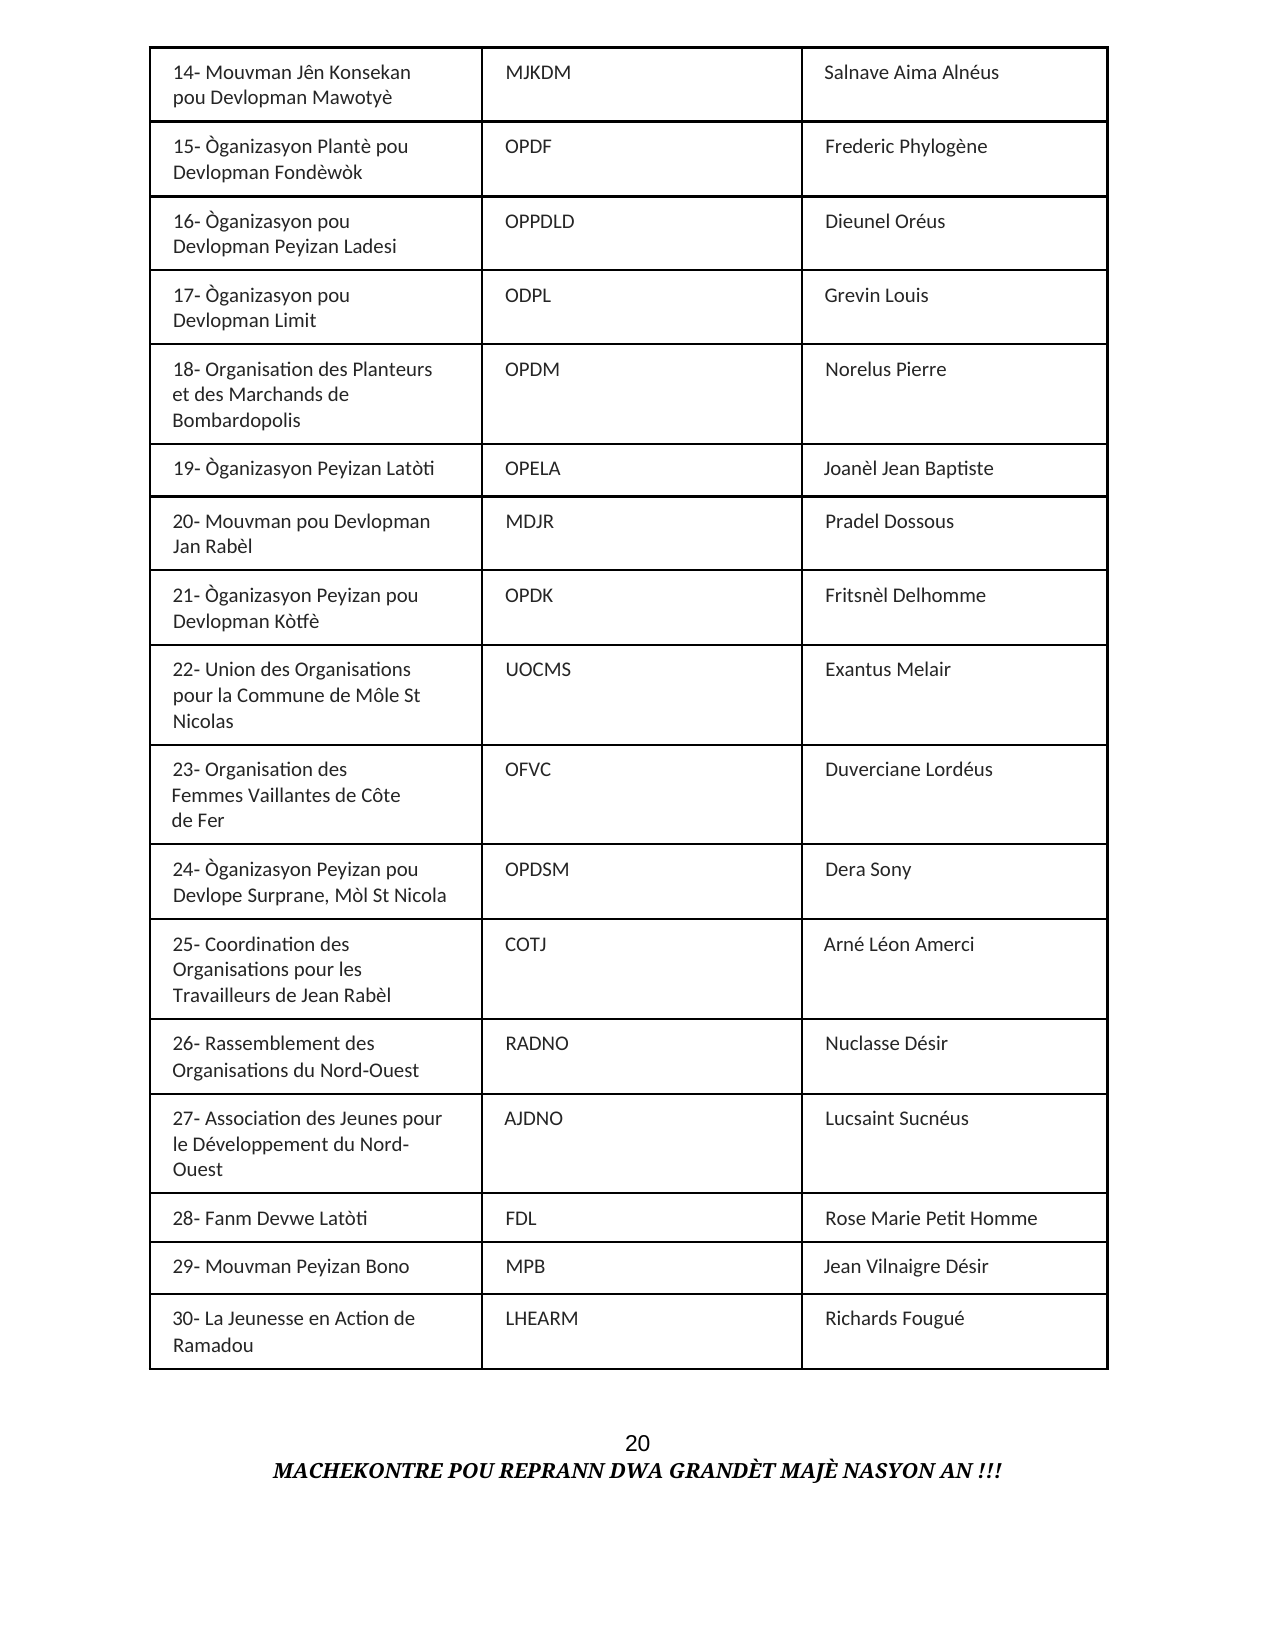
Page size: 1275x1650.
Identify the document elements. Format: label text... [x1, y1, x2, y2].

table_cell OPPDLD [483, 198, 801, 269]
table_cell 20‐ Mouvman pou Devlopman Jan Rabèl [151, 498, 481, 569]
table_cell Frederic Phylogène [803, 123, 1106, 195]
table_cell 21‐ Òganizasyon Peyizan pou Devlopman Kòtfè [151, 571, 481, 644]
text 20 [91, 1430, 1183, 1457]
table_cell MJKDM [483, 49, 801, 120]
table_cell Arné Léon Amerci [803, 920, 1106, 1018]
table_cell 26‐ Rassemblement des Organisations du Nord‐Ouest [151, 1020, 481, 1093]
table_cell 29‐ Mouvman Peyizan Bono [151, 1243, 481, 1293]
table_cell UOCMS [483, 646, 801, 744]
table_cell Richards Fougué [803, 1295, 1106, 1368]
table_cell 23‐ Organisation des Femmes Vaillantes de Côte de Fer [151, 746, 481, 843]
table_cell MPB [483, 1243, 801, 1293]
text MACHEKONTRE POU REPRANN DWA GRANDÈT MAJÈ NASYON AN !!! [91, 1457, 1183, 1485]
table_cell Pradel Dossous [803, 498, 1106, 569]
table_cell 24‐ Òganizasyon Peyizan pou Devlope Surprane, Mòl St Nicola [151, 845, 481, 918]
table_cell OPDM [483, 345, 801, 443]
table_cell Salnave Aima Alnéus [803, 49, 1106, 120]
table_cell 18‐ Organisation des Planteurs et des Marchands de Bombardopolis [151, 345, 481, 443]
table_cell AJDNO [483, 1095, 801, 1192]
table_cell 22‐ Union des Organisations pour la Commune de Môle St Nicolas [151, 646, 481, 744]
table_cell Fritsnèl Delhomme [803, 571, 1106, 644]
table_cell 17‐ Òganizasyon pou Devlopman Limit [151, 271, 481, 343]
table_cell Dieunel Oréus [803, 198, 1106, 269]
table_cell 15‐ Òganizasyon Plantè pou Devlopman Fondèwòk [151, 123, 481, 195]
table_cell COTJ [483, 920, 801, 1018]
table_cell OPELA [483, 445, 801, 495]
table_cell 19‐ Òganizasyon Peyizan Latòti [151, 445, 481, 495]
table_cell Grevin Louis [803, 271, 1106, 343]
table_cell 30‐ La Jeunesse en Action de Ramadou [151, 1295, 481, 1368]
table_cell FDL [483, 1194, 801, 1241]
table_cell Nuclasse Désir [803, 1020, 1106, 1093]
table_cell Duverciane Lordéus [803, 746, 1106, 843]
table_cell OPDSM [483, 845, 801, 918]
table_cell Norelus Pierre [803, 345, 1106, 443]
table_cell Lucsaint Sucnéus [803, 1095, 1106, 1192]
table_cell OPDK [483, 571, 801, 644]
table_cell Dera Sony [803, 845, 1106, 918]
table_cell Rose Marie Petit Homme [803, 1194, 1106, 1241]
table_cell 16‐ Òganizasyon pou Devlopman Peyizan Ladesi [151, 198, 481, 269]
table_cell OPDF [483, 123, 801, 195]
table_cell 27‐ Association des Jeunes pour le Développement du Nord‐Ouest [151, 1095, 481, 1192]
table_cell Jean Vilnaigre Désir [803, 1243, 1106, 1293]
table_cell RADNO [483, 1020, 801, 1093]
table_cell Exantus Melair [803, 646, 1106, 744]
table_cell 25‐ Coordination des Organisations pour les Travailleurs de Jean Rabèl [151, 920, 481, 1018]
table_cell ODPL [483, 271, 801, 343]
table_cell MDJR [483, 498, 801, 569]
table_cell LHEARM [483, 1295, 801, 1368]
table_cell Joanèl Jean Baptiste [803, 445, 1106, 495]
table_cell OFVC [483, 746, 801, 843]
table_cell 14‐ Mouvman Jên Konsekan pou Devlopman Mawotyè [151, 49, 481, 120]
table_cell 28‐ Fanm Devwe Latòti [151, 1194, 481, 1241]
